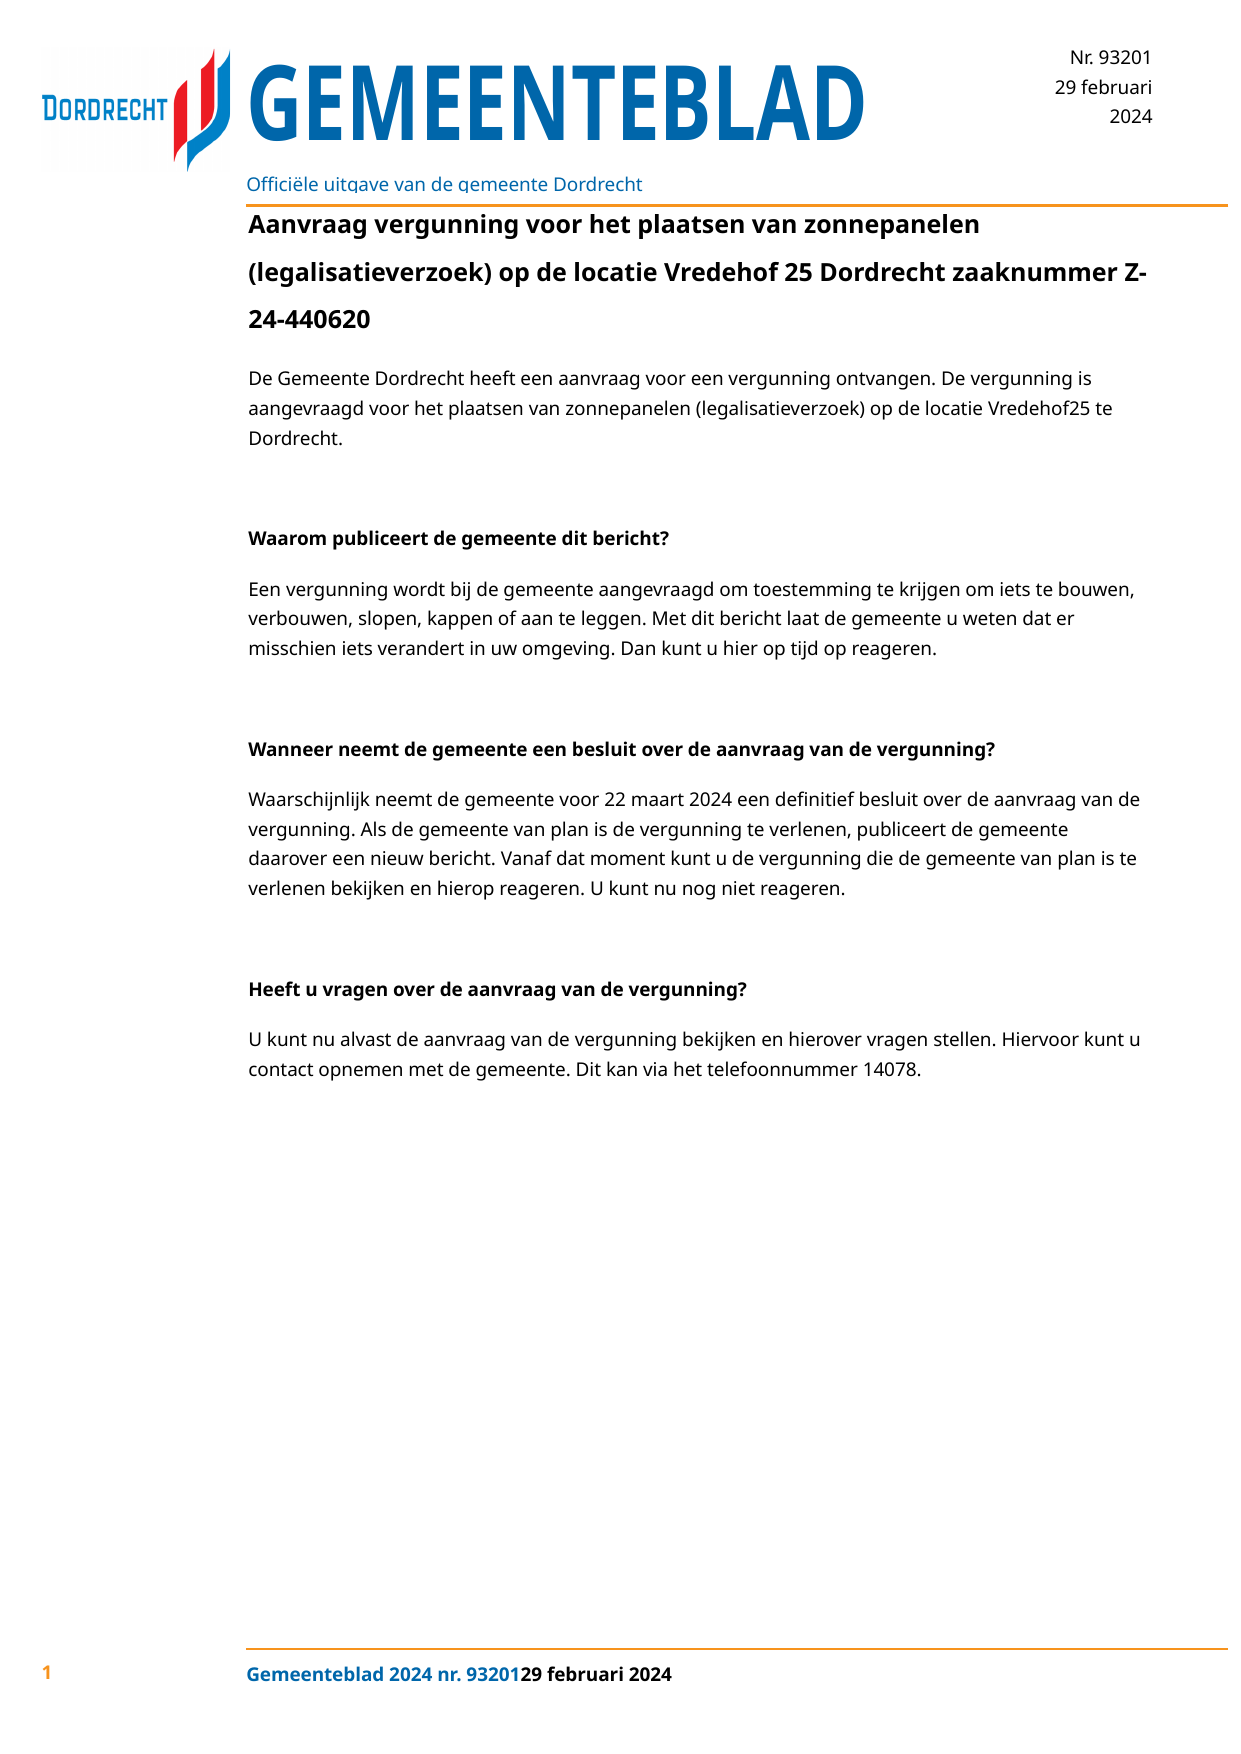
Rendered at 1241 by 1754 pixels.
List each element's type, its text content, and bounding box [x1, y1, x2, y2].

text Aanvraag vergunning voor het plaatsen van zonnepanelen (legalisatieverzoek) op de locatie Vredehof 25 Dordrecht zaaknummer Z-24-440620 [248, 207, 1152, 336]
text Waarschijnlijk neemt de gemeente voor 22 maart 2024 een definitief besluit over de aanvraag van de vergunning. Als de gemeente van plan is de vergunning te verlenen, publiceert de gemeente daarover een nieuw bericht. Vanaf dat moment kunt u de vergunning die de gemeente van plan is te verlenen bekijken en hierop reageren. U kunt nu nog niet reageren. [248, 786, 1152, 901]
text Wanneer neemt de gemeente een besluit over de aanvraag van de vergunning? [248, 736, 1152, 762]
text Een vergunning wordt bij de gemeente aangevraagd om toestemming te krijgen om iets te bouwen, verbouwen, slopen, kappen of aan te leggen. Met dit bericht laat de gemeente u weten dat er misschien iets verandert in uw omgeving. Dan kunt u hier op tijd op reageren. [248, 576, 1152, 661]
text U kunt nu alvast de aanvraag van de vergunning bekijken en hierover vragen stellen. Hiervoor kunt u contact opnemen met de gemeente. Dit kan via het telefoonnummer 14078. [248, 1026, 1152, 1082]
text De Gemeente Dordrecht heeft een aanvraag voor een vergunning ontvangen. De vergunning is aangevraagd voor het plaatsen van zonnepanelen (legalisatieverzoek) op de locatie Vredehof25 te Dordrecht. [248, 366, 1152, 450]
text Heeft u vragen over de aanvraag van de vergunning? [248, 976, 1152, 1002]
text Waarom publiceert de gemeente dit bericht? [248, 526, 1152, 551]
picture [41, 47, 231, 172]
